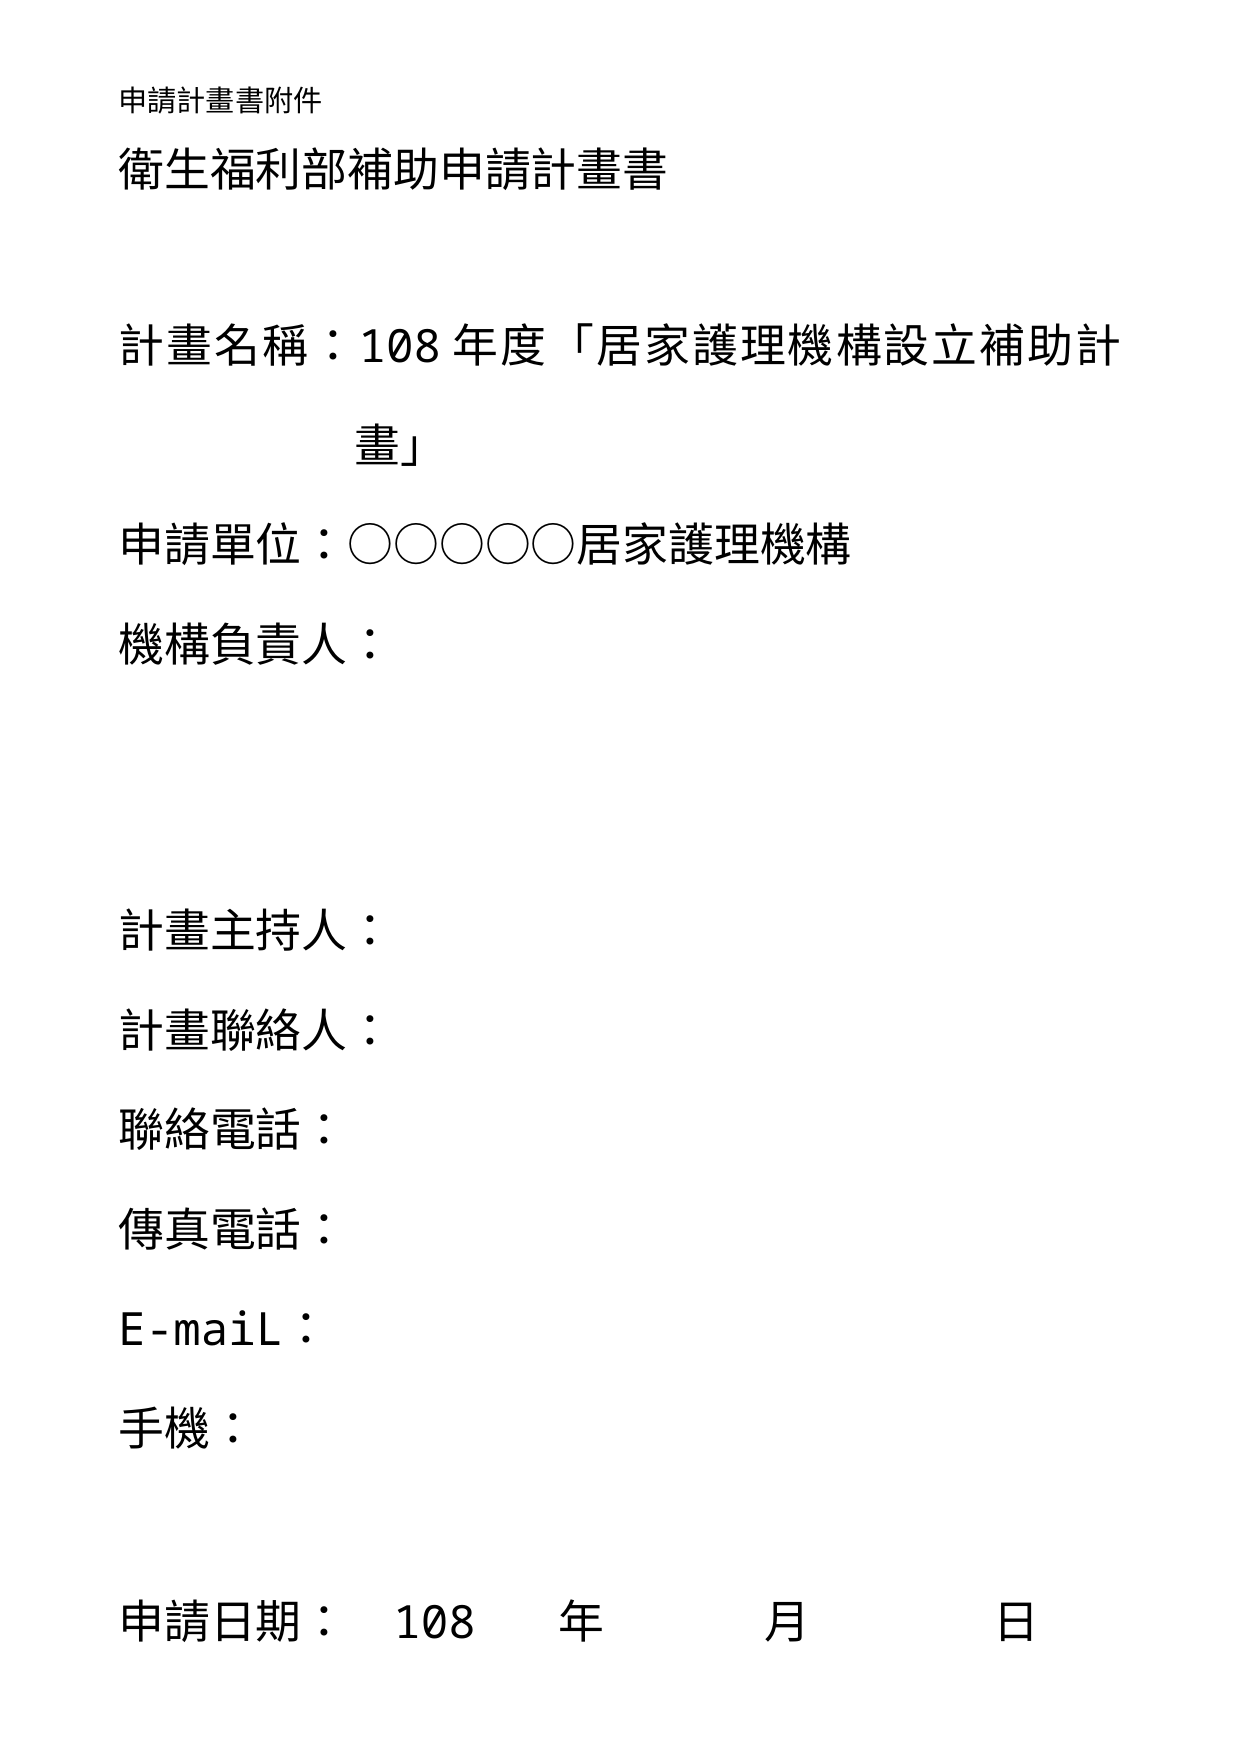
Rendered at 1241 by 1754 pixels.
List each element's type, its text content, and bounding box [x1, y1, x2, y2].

text 衛生福利部補助申請計畫書 [118, 133, 1122, 200]
text 聯絡電話： [118, 1093, 1122, 1160]
text 計畫聯絡人： [118, 994, 1122, 1060]
text 計畫名稱：108年度「居家護理機構設立補助計畫」 [118, 309, 1122, 475]
text 手機： [118, 1392, 1122, 1459]
text 傳真電話： [118, 1193, 1122, 1259]
text 申請計畫書附件 [118, 75, 1122, 121]
text 機構負責人： [118, 608, 1122, 674]
text 申請日期： 108 年 月 日 [118, 1585, 1122, 1652]
text 申請單位：○○○○○居家護理機構 [118, 508, 1122, 575]
text E-maiL： [118, 1292, 1122, 1359]
text 計畫主持人： [118, 894, 1122, 961]
